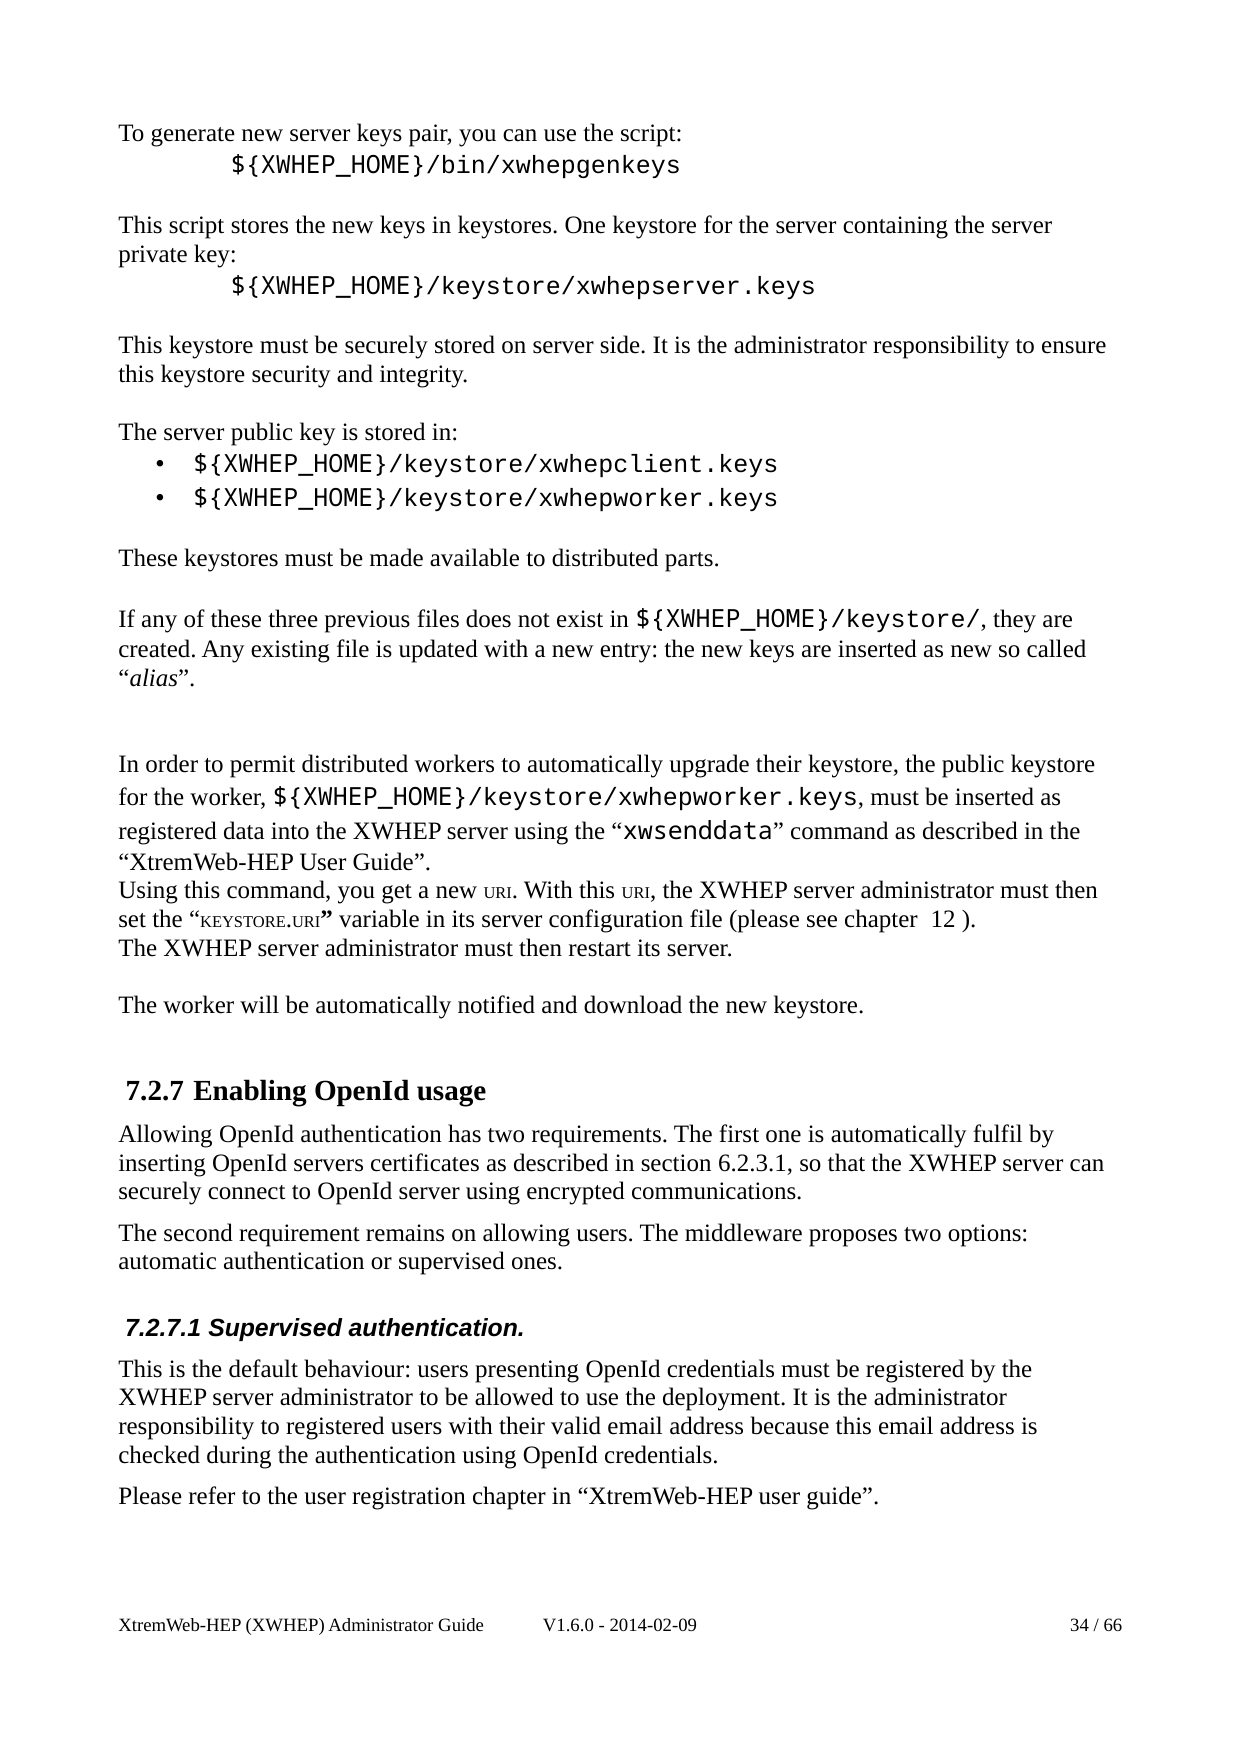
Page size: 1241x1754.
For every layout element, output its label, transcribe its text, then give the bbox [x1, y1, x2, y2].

text This is the default behaviour: users presenting OpenId credentials must be registered by the XWHEP server administrator to be allowed to use the deployment. It is the administrator responsibility to registered users with their valid email address because this email address is checked during the authentication using OpenId credentials. [118, 1354, 1122, 1469]
subtitle Enabling OpenId usage [118, 1073, 1122, 1106]
text In order to permit distributed workers to automatically upgrade their keystore, the public keystore for the worker, ${XWHEP_HOME}/keystore/xwhepworker.keys, must be inserted as registered data into the XWHEP server using the “xwsenddata” command as described in the “XtremWeb-HEP User Guide”. [118, 749, 1122, 875]
text These keystores must be made available to distributed parts. [118, 543, 1122, 571]
list ${XWHEP_HOME}/keystore/xwhepworker.keys [156, 480, 1122, 514]
subtitle Supervised authentication. [118, 1313, 1122, 1341]
text The second requirement remains on allowing users. The middleware proposes two options: automatic authentication or supervised ones. [118, 1218, 1122, 1275]
text This keystore must be securely stored on server side. It is the administrator responsibility to ensure this keystore security and integrity. [118, 330, 1122, 388]
text Please refer to the user registration chapter in “XtremWeb-HEP user guide”. [118, 1481, 1122, 1510]
text If any of these three previous files does not exist in ${XWHEP_HOME}/keystore/, they are created. Any existing file is updated with a new entry: the new keys are inserted as new so called “alias”. [118, 600, 1122, 692]
list ${XWHEP_HOME}/keystore/xwhepserver.keys [193, 267, 1122, 302]
text Using this command, you get a new uri. With this uri, the XWHEP server administrator must then set the “keystore.uri” variable in its server configuration file (please see chapter 12). [118, 875, 1122, 933]
text To generate new server keys pair, you can use the script: [118, 118, 1122, 147]
list ${XWHEP_HOME}/keystore/xwhepclient.keys [156, 445, 1122, 480]
text The worker will be automatically notified and download the new keystore. [118, 990, 1122, 1019]
text The XWHEP server administrator must then restart its server. [118, 933, 1122, 962]
text This script stores the new keys in keystores. One keystore for the server containing the server private key: [118, 210, 1122, 267]
text Allowing OpenId authentication has two requirements. The first one is automatically fulfil by inserting OpenId servers certificates as described in section 6.2.3.1, so that the XWHEP server can securely connect to OpenId server using encrypted communications. [118, 1119, 1122, 1205]
list ${XWHEP_HOME}/bin/xwhepgenkeys [193, 147, 1122, 181]
text The server public key is stored in: [118, 417, 1122, 445]
